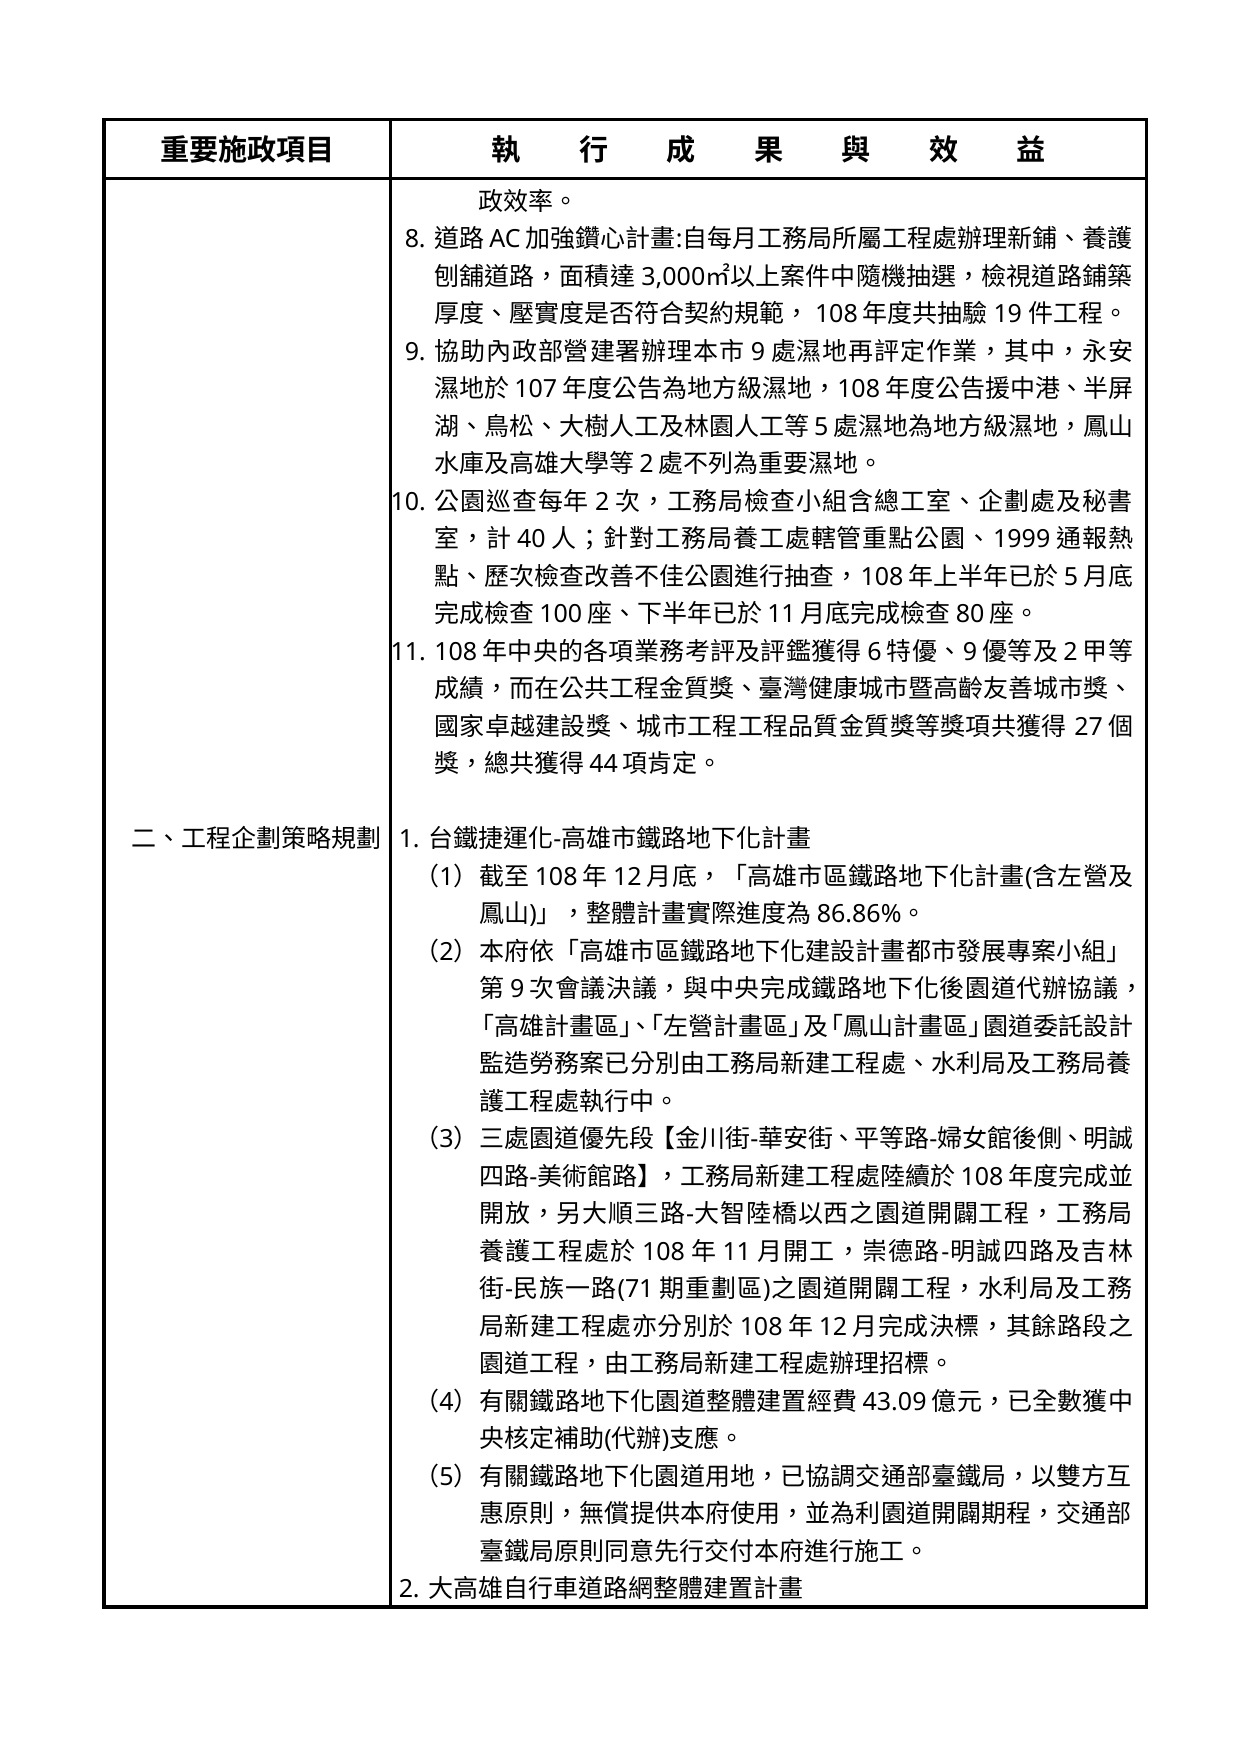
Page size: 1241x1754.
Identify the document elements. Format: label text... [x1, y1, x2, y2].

table_cell 督導及監辦公共工程，提高工程品質，依採購法第12條及13 條規定，落實工程採購監辦作業，並依採購法第70條制定工程三級品保制度，由工程督導小組定期抽查督導工程計57件，以提升工程品質。 建立防災及救災機制，編印「高雄市政府工務局緊急應變手冊」，包括救災SOP及相關應變機制，作為災害發生期間行動準則，並定期更新、修正。 執行本府一級機關辦理工程、勞務、財物採購報上級機關（本府）核准之幕僚業務，由工務局為窗口，依採購法規定，辦理本府一級機關欲報上級機關核准事項（除監辦外），並以教育訓練及採購案件實地稽核方式，提升各機關、學校採購效率，防止採購弊端。 執行高雄市政府採購稽核小組日常行政及稽核監督業務，108年預定稽核363件，共稽核363件，達成率100%，自88年成立迄今總稽核量達5,009件。 發揮「高雄市政府採購申訴審議委員會」功能，108年共接獲廠商申訴案件9件、調解案件35件，總計收件數44件（其中108年10月以後計收16件，佔總收件數36%），目前已結案數21件。 前瞻建設計畫：擔任行政院前瞻基礎建設-城鄉建設-提升道路品質計畫類的市府窗口，協助本府相關單位爭取預算，至108年12月31日止，已爭取核定51案，補助金額30億729萬元。 各項公共工程材料試驗： 108年度辦理4大類46項工程材料試驗1萬3,227件，執行樣品數3萬5,944個試樣，規費收入全年計5,228萬元，試驗費支出3,665萬元，增加市庫收入約1,563萬元。 108年度委託TAF實驗室共計9家，共辦理23次稽核，以督導實驗室發揮精確及專業服務水準。 108年度辦理「工務局及所屬機關工程人員職務訓練講習」2場次、「工程材料品質控管及施工注意事項研習班」2場次，安排工程相關人員參訓，並聘請具有工程及廉政專業知識之專家學者雙向交流，提升專業技能及法律常識。 108年度「材料試驗申請暨管理系統」，啟用線上申請及多元線上繳費功能，減少人工作業流程及縮短城鄉距離，增加行政效率。 道路AC加強鑽心計畫:自每月工務局所屬工程處辦理新鋪、養護刨舖道路，面積達 3,000㎡以上案件中隨機抽選，檢視道路鋪築厚度、壓實度是否符合契約規範， 108年度共抽驗 19 件工程。 協助內政部營建署辦理本市9處濕地再評定作業，其中，永安濕地於107年度公告為地方級濕地，108年度公告援中港、半屏湖、鳥松、大樹人工及林園人工等5處濕地為地方級濕地，鳳山水庫及高雄大學等2處不列為重要濕地。 公園巡查每年2次，工務局檢查小組含總工室、企劃處及秘書室，計40人；針對工務局養工處轄管重點公園、1999通報熱點、歷次檢查改善不佳公園進行抽查，108年上半年已於5月底完成檢查100座、下半年已於11月底完成檢查80座。 108年中央的各項業務考評及評鑑獲得6特優、9優等及2甲等成績，而在公共工程金質獎、臺灣健康城市暨高齡友善城市獎、國家卓越建設獎、城市工程工程品質金質獎等獎項共獲得27個獎，總共獲得44項肯定。 台鐵捷運化-高雄市鐵路地下化計畫 截至108年12月底，「高雄市區鐵路地下化計畫(含左營及鳳山)」，整體計畫實際進度為86.86%。 本府依「高雄市區鐵路地下化建設計畫都市發展專案小組」第9次會議決議，與中央完成鐵路地下化後園道代辦協議，「高雄計畫區」、「左營計畫區」及「鳳山計畫區」園道委託設計監造勞務案已分別由工務局新建工程處、水利局及工務局養護工程處執行中。 三處園道優先段【金川街-華安街、平等路-婦女館後側、明誠四路-美術館路】，工務局新建工程處陸續於108年度完成並開放，另大順三路-大智陸橋以西之園道開闢工程，工務局養護工程處於108年11月開工，崇德路-明誠四路及吉林街-民族一路(71期重劃區)之園道開闢工程，水利局及工務局新建工程處亦分別於108年12月完成決標，其餘路段之園道工程，由工務局新建工程處辦理招標。 有關鐵路地下化園道整體建置經費43.09億元，已全數獲中央核定補助(代辦)支應。 有關鐵路地下化園道用地，已協調交通部臺鐵局，以雙方互惠原則，無償提供本府使用，並為利園道開闢期程，交通部臺鐵局原則同意先行交付本府進行施工。 大高雄自行車道路網整體建置計畫 中央前瞻基礎建設計畫「營造友善自行車道」，工務局爭取體育署經費補助6,000萬，辦理「愛河之心連接蓮池潭既有自行車道優質化整建計畫工程」，已於12月27日完工，本案將作為本市自行車道優質化工程示範案例。 為自行車友善使用性，工務局未來將辦理既有自行車道優質化，提高自行車騎乘舒適度，包含破損鋪面重新鋪設、沿線綠化遮蔭檢討、提升無障礙環境等，並改善自行車道交通安全設施。 配合市府發展觀光產業政策，優先辦理觀光型路線自行車優質化，路線選定原則以工務局12條自行車道路網優質化路線及觀光局「乘風而騎」15條鐵馬遊高雄路線，委託技術服務整合為13條觀光型自行車路線，結合觀光景點及介紹當地美食小吃。成果報告書於8月15日驗收完成，將作為工務局辦理自行車道優質化之參考依據。 打造高雄特色建築，帶動建築與綠能觀光產業，創造土地與建築品牌化，並促進社會參與、景觀美化、減碳防災及樂齡化設計因應，樹立熱帶氣候地區永續環境與建築的新典範。 高雄厝相關專案: 高雄厝研究發展補助計畫：為引動學生投入公共政策之發想，辦理高雄厝補助研究發展計畫，以回饋市府，提供市政規劃建言。107年度申請補助案共7案，已有6案執行完畢並補助32萬元，其餘1案未於期限內完成予以取消。 高雄厝推動綠建築宣導計畫：為進行高雄厝新建築與綠建築之推廣，舉辦高雄厝綠建築大獎，廣邀高雄綠建築建案報名競賽，希望藉由優良建築作品甄選活動，以表揚優良高雄厝綠建築設計作品，並喚起民眾關注生活環境品質的意識，業於108年9月6日高雄國際建材大展中公開頒獎。 高雄厝建築診斷及活化計畫：持續建置基本資料庫與高雄厝地圖，並進行病態建築醫生診斷，辦理高雄厝行銷宣導。 高雄厝宣導計畫：進行既有建築物輔導合法化，並於本府工務局建築管理處一樓成立高雄厝專案輔導窗口，由高雄厝在地設計師駐府服務民眾。 高雄市高雄厝設計及鼓勵回饋辦法自103年9月4日公布實施，並於105年1月11日、105年5月26日及107年4月26日修正訂定，截至108年12月31日止，統計數量如下: 申請案量:以高雄厝設計並領得建造執照數量已達2,248件，共76,480戶，其中797件已領得使用執照。 景觀陽台:面積達284,048平方公尺。 通用化設計浴廁:面積達54,270平方公尺。 通用化交誼室及昇降機:面積達8,706平方公尺。 綠能設施:屋前綠能設施36,529平方公尺，屋後綠能設施2,357平方公尺。 高雄厝申請案綠化面積：114,125平方公尺(相當於19座國際標準足球場綠化面積)。 綠建築綠化成果： 108年1~12月依本市綠建築自治條例規定申請案件共100件，屋頂綠化面積達2,3119.7平方公尺。另累計歷年(自101年起)依法設置屋頂綠化面積已達338,083平方公尺(相當於51座國際標準足球場綠化面積)，換算每年減少CO₂排放量為6,600公噸(相當於16座大安森林公園年吸碳量)。 108年度共舉辦5場高雄厝立體綠化系列講座，總計參與人數約400人，讓更多市民瞭解簡易設置立體綠化的概念及綠屋頂的好處。 108年度推動建築物綠屋頂補助計畫，提供新設綠屋頂補助及管理維護、修繕費等補助項目，合計共有14處公私有建築物加入設置綠屋頂的行列，增加屋頂綠化面積達806平方公尺，補助費用共計新台幣238萬4,779元。 辦理公有建築物屋頂綠化示範案，目前已完成高雄市立美術館、東區稅捐稽徵處、警察局新興分局、凱旋醫院、勞工局前鎮行政大樓、三民區行政中心、前金區前金國中、左營區新光國小、三民家商等9處公有建築物加入設置綠屋頂的行列，108年高雄市政府社會局無障礙之家、高雄市立大同醫院、高雄市左營區新光國民小學第2期目前工程已完工，累計綠化面積為8,657平方公尺；另109年預計完成高雄市苓雅區中正國民小學、高雄市左營區新光國民小學第3期及高雄市立海青高級工商職業學校，綠化面積為1,589.06平方公尺。 實際執行方案： 108年7月3日啟動108年~111年4年期「創能經濟．光電計畫」，由李副市長擔任跨局處小組召集人，市府合力推動，利用潔淨太陽光電能源發電，減少燃煤發電造成的空氣汙染，目標4年設置500百萬瓦之太陽光電設施，相當於500座世運主場館之設置容量，每年約可發電6.39億度，減碳33.79萬噸，將能帶動500億元綠能產業經濟效益，打造高雄成創能城市。 108年度補助建築物設置太陽光電發電系統實施計畫自3月8日開始至10月15日截止，補助總預算為1,500萬元，截至8月22日止，核准173件，核准金額1,012萬547元 (1,687瓩)。 工務局太陽光電智慧建築網站改版建置。 協助本市太陽光電設施安全結構查驗至少30案。 舉辦光電智慧建築標章頒證活動。 5場推動太陽光電設施說明會、演講，總計參與人數約500人。 設置績效： 根據經濟部再生能源發電設備認定及查核管理系統網站資料，設置容量統計自108年1~12月已設置169百萬瓦，年發電量2億1,713萬2,440度電，約可提供5萬9,717家戶的所需用電量。 辦理申報之A類公共集會類場所，列管場所120家，已完成申報120家，申報率達100%。辦理申報之B類商業類場所，列管場所1,361家，已完成申報1,334家，申報率達98.02%。辦理申報之C類工業、倉儲類場所，列管場所1,975家，已完成申報1,829家，申報率達92.61%。辦理申報之D類休閒文教類場所，列管場所2,878家，已完成申報2,617家，申報率達90.93%。辦理申報之E類宗教類場所，列管場所95家，已完成申報93家，申報率達97.89%。辦理申報之F類衛生福利更生類場所，列管場所773家，已完成申報722家，申報率達93.40%。辦理申報之G類辦公服務類場所，列管場所1,079家，已完成申報891家，申報率達82.58%。辦理申報之H類住宿類場所，列管場所591家，已完成申報577家，申報率達97.63%。 針對未申報場所發文催報及現場宣導，以維公共安全，依建築法規定處建築物使用人6萬元罰鍰，並再限期補行申報，逾期仍未申報者，依建築法規定續處並於營業場所入口明顯處張貼不合格告示。 辦理108年度建築物公共安全檢查及簽證申報場所之抽複查工作，已執行抽複查750家。 108年1月2日起至108年1月23日止辦理108年度「加強大型百貨公司、商場、量販店及視聽歌唱等場所公共安全查核」，共計60家場所。 108年青春專案期間，稽查本市娛樂場所等，共計稽查630處場所，動員稽查人數675人次。 建築物加強公共安全計畫 打造高雄市公共安全網，提供民眾查詢本市各區昇降設備及機械停車設備許可證期限、檢查日期、位置及大樓名稱等建管資訊透明化作業。 為提高地震發生後動員能力，108年9月20日於本府消防局國際會議廳舉辦108年度災害後危險建築物緊急評估作業組訓演練，動員全市技師及建築師180人，期能於地震時減少市民生命財產的損失。 針對本市各大型商圈、重要道路、車站及各大捷運站，做不定期巡檢，如有立即危險性之廣告招牌，立即通知限期改善或自行拆除。 配合108年度市區道路養護暨人行環境無障礙考評計畫，針對三多三路、三多四路、七賢路、成功路廣告招牌進行整頓改善。 內政部營建署「108 年度招牌廣告及樹立廣告安全巡查、處理與督導計畫」考核本府列管危險廣告物共1,284件，均已全數拆除或補強完成，考核成績優異。 公寓大廈認證標章申請案，108年已召開3次審查會議，認證通過大樓共計17棟。 輔導公寓大廈成立管理委員會，截至108年12月底本市7樓以上成立管理委員會依法報備家數計有3,484件，報備率已達百分之73.7%。 委託公寓大廈法律專業律師，設置免付費電話，自108年1月3日起，提供大樓管理委員會及住戶法律諮詢服務，另於建管處設置法律現場諮詢服務櫃檯，108年度現場計服務230人次，協助解決居家糾紛。 本市於101年4月3日成立公寓大廈爭議事件調處委員會，108年共召開5次調處會，協調爭議共23案。 配合內政部建築研究所智慧綠建築專案，爭取內政部建築研究所將「智慧綠建築智慧住宅南部展示場」設置於本府四維行政中心1樓穿堂，展示最新智慧生活科技。自啟用後維持4年，已於107年10月9日揭幕啟用，由工務局建管處志工人員輪值展示場負責導覽解說，同時接受團體預約，自108年1月至12月，累計參觀人數計82,318人。 新建公共建築物於申請使用執照前，辦理行動不便設施會勘，以確保該設施之符合需求，100年至107年12月止合計勘檢2,313件，108年1至12月共計勘檢145件。 既有建築物依照工務局108年10月18日高市工務建字第10838848401號函修正本市公共建築物無障礙設施分類分期分區執行計畫，計已對公共建築物（含超商場所、加油站）5,054家實施清查，並訂定改善期程限期要求改善，截至108年12月共計4,705家已改善完成，尚餘349家改善中，整體改善比例為93.09%。 替代方案提請「高雄市政府公共建築物行動不便者使用設施改善諮詢審查小組」審議，108年共辦理9次，共審查62件（含報告案)。 102年7月11日公告施行「高雄市建築物設置無障礙設施設備勘檢及改善審查收費標準」，108年共計收入勘檢費482萬2,000元（含新建公共建築物)。 加強建築管理回溯檔案建置，將檔案室紙質之歷史案件，累計有102,698份建築執照圖進行數化轉檔，以方便查詢及調閱，已納入109年度專案勞務委外採購辦理(約800萬)。 申請建造許可時檢附建築圖電子檔，建置圖檔資料庫並整合建入「建築管理資訊系統」及「建築書圖影像管理資訊系統」，提供民眾查詢及調閱建築圖檔資料。 結合全國地政單位電傳資訊系統e網通電子資訊服務，提供業界民眾利用網路即可迅速查閱建築物資訊圖資，並增加歲收。 透過建築管理處網站建構申請案件之資訊透明化服務，供民眾隨時查詢申請建築執照進度，減少弊端。 執行違建查報成果：108年查報一般違建(含廣告物)共計2,095件。 專案部分： 取締影響市容廢置廣告空(框)架及破損不堪廣告招牌，共計查報268件。 取締影響市容觀瞻違規竹鷹架廣告物，共計查報34件。 執行本市「影響救災困難地區」消防專案，共計查報158件。 執行違建成果：一般違建拆除計3‚958件、拆除結案2‚684件。 各項專案拆除情形： 拆除影響市容觀瞻，違規竹鷹架廣告、廢置廣告空(框)架及破損廣告招牌共計執行拆除780件。 拆除影響消防救災六米巷道違建計157件。 拆除湖內區長壽路128號影響公共衞生鴿舍違建。 拆除前鎮區崗山西街301巷20號屋頂違建。 拆除三民區北平一街18巷1號屋後違建。 拆除三民區林森一路345巷28號屋側違建。 拆除新興區民生二路46巷3號屋頂違建。 拆除小港區小港路68巷3弄11號屋頂違建。 拆除鹽埕區五福四路14巷3號屋頂、屋前違建。 拆除仁武區慈惠段4-9地號空地鋼骨違建。 拆除鼓山區翠華路411巷41號屋後、屋前違建。 拆除鼓山區河邊街88巷巷道影響通行違規矮牆。 拆除大寮區內坑路34之10號（邱厝坪段548 地號等9筆土地），違規廢五金堆置場地上物。 拆除新興區文衡二路127巷48號屋前阻礙通行障礙物。 拆除新興區中正三路187號騎樓內妨礙行人通行障礙物。 拆除鳳山區顯惠一巷至勝利路口(埤頂段1440-13、1440-22 地號) 私設通路違建。 配合鐵路管理局高雄工務段拆除鹽埕區興福段255地號遭占用地上物。 拆除大寮區八德路消防隊對面(中庄北段0918地號)鐵棚架、貨櫃屋違建。 拆除楠梓區青農路57巷36號屋前、屋後防火巷違建。 配合衛生局清除登革熱孳生源，拆除前鎮區允棟市場。 拆除警察局提報岡山區嘉新西路69之1號妨礙風化違建。 拆除大社區大新路171巷11之7號屋前違建。 拆除警察局提報前鎮區瑞安街56號旁空地妨礙風化違建。 拆除苓雅區河北路226巷2、4號占用巷道影響通行矮牆。 拆除前鎮區前鎮街262號等4戶廢棄宿舍。 拆除楠梓區楠梓路174巷1號等2戶廢棄宿舍。 拆除左營區義民巷93號旁老舊公厠(興隆段695 地號)。 拆除鳳山區曹公路15號防火巷違建。 拆除鳥松區山腳路256巷2號屋頂違建。 拆除三民區民成街底(義民段1133、1134地號)等2筆市有土地上佔用物。 處理白鹿颱風一級開設災害應變中心通報災損案件，共計25件。 彙整各管線機構年度計畫施工路段，以利辦理聯合施工，減少道路挖掘。 108年已核發9,206件道路挖掘許可，各管線機構可於「高雄市公共管線管理平台」中查詢申挖案件辦理情形、核准申挖案件查詢，藉由電腦系統方便申請人查詢，並提供市民共同監督。 已完成本市38個行政區之都市計畫區，及鳥松、仁武、岡山、永安、路竹、彌陀、湖內、茄萣、阿蓮、燕巢、田寮、旗山、美濃、大樹部分非都市計畫區公共管線調查並持續辦理高雄市公共設施管線更新機制。 加強督導管線挖埋工程品質，108年申請挖埋12,615件，核發9,206件，有效管控挖掘施工，並督導管線單位確實依規定進行道路挖埋及AC封層，其中道路挖掘違反規定件數18件，罰款共67萬元。 加強巡查管線挖埋工程，由委外巡查廠商及自有人員督導加強巡視並藉通報管道(市長信箱、通報專線電話等)共同監督管線單位施工情形，以符合現場許可內容。 建立維護更新地下管線資訊系統，提供各管線單位設計前、施工前之地下管線資訊，更新地下管線資料，減少公安事件發生。 落實管線挖埋暨道路工程品質，執行管線抽驗，對各管線單位已完成之管線工程辦理瀝青鋪面厚度、回填配料、夯實度及平坦度等各項工程品質抽驗，以確保道路品質，108年度總計配合抽驗423件工程。 啟動十二項道路管線挖掘管理創新措施，包括：新建物民生管線聯合挖掘於施工前完成整合、計畫型挖掘案件先行申報預為整合、成立道路挖掘基金專款專用，整合挖掘統一刨鋪、危安管線試挖、即時監控機制、孔蓋新工法及管挖工程採用含焚化再生粒料CLSM回填、AC臨鋪後在該臨鋪路面範圍內噴漆告示完永鋪期程、禁挖時間半年延長為一年、抽驗訂定裁罰級距，施工不良管線單位停發路證、施工後品質自主檢核及竣工還養機制逐案接管、落實圖資抽查及抽測、3D管線圖資建置+AR。 108年度將全區二維圖資轉為三維圖資，另配合三維圖資建置後，可透過三維管線比對資料，增加衝突分析模組，提供路權單位與管線單位查詢與檢視衝突區位與進行管線協調。試辦理50處攝影測量，將攝影測量成果與三維圖資平台做結合，並提出攝影測量作業流程之優缺點及改善方案。結合目前AR技術整合轄區已完成建置之三維公共設施管線資料庫，協助現場施工人員可以利用智慧型手機即時查閱所在環境之管線分佈。 完成民族路共同管道保全、巡查、維修保養、基本設備汰換更新、 24小時輪值監控等作業，及共同管道之清潔維護。 至108年底佈纜總長度已達3,505.448公里，租金收入約5,890萬元，各家纜線業者正積極申請進駐中。 108年完成孔蓋下地總數9,958座，孔蓋齊平總數4,276座。 孔蓋自主巡查比例及4小時完修比例，108年平均值分別為88.5%、95.46%。 辦理大高雄公共管線圖資更新及整合，避免發生管線工安事件並依 內政部公共管線標準制度規範，建立管線圖資更新機制。 原高雄縣及高雄市區域之公共管線圖資轉換與整合。 公共管線圖更新模式規劃。 重劃區管線清查建檔。 管線單位竣工圖繪製軟體改版。 公共管線竣工圖更新。 教育訓練及輔導上線。 高雄計畫區由明誠四路至大順三路，全長約6.9公里，包含5處通勤車站（美術館站、鼓山站、三塊厝站、民族站、科工館站）園道及71期重劃區園道、公園、廣場。總工程費約23.58億元，分為站區園道範圍1標、優先示範段2標、立體設施拆除3標、園道工程4標及71期重劃區1標。其中高雄市區鐵路地下化站區園道(配合通車履勘)工程-美術館站等五站於107年2月22日開工，已於108年2月14日完工。 設計標的分為「優先示範段」、「立體設施拆除(或填平)」、「園 道」： 「優先示範段」：優先施作路段(金川街-華安街、平等路-婦女館後側)已於108年8月29日完工；明誠四路-美術館路段已於108年12月27日開放通行。 「立體設施拆除(或填平)」：第一階段工程-「青海陸橋+四涵洞」，於107年11月23日開工，已於108年12月開放通行；另「自立路橋及大順路橋」於107年10月26日開工，已於108年11月開放通行。中華地下道於108年10月16日開工，109年2月1日中華地下道主線封閉填平及拆除作業，預定109年3月上旬主線道開放，後施作道路附屬設施，預定109年7月完工。 園道工程四標：已於12月20日上網公告，109年1月14日開資格標。 園道工程-71期重劃區：已於108年12月24日決標，預定 109年3月開工，工期365日曆天。 自楠梓新路沿既有防汛道路，穿越鐵路下方後爬升銜接至第82期重劃區道路，長約260公尺，寬約5公尺,總經費1億5,063萬元，106年9月1日開工，已於108年12月27日開放通行。 自東林西路往北至信義路止，都市計畫寬15公尺，長約420公尺，拓寬並新建箱涵。總經費3億3,158萬元，106年4月10日開工，已於108年5月31日完工。 清水岩寺旁道路可銜接15公尺及20公尺寬都市計畫道路(清水 路)，長約180公尺，總經費1億0,492萬元，107年9月12日辦理都市計畫個案變更前路線座談會。都市計畫變更勞務採購107年11月9日開標，107年11月19日評選後保留，因地方建議辦理都市計畫變更，初估總經費提高至1億0,500萬元，中油已同意補助，並於109年1月7日辦理議價決標。 工程長992公尺、寬30公尺，總經費1億5,671.4萬元，於105年8月31日第43次環評審查會審查通過。本案已完成工程設計及通過環評審議。目前環團提起上訴(108年4月25日收到上訴狀及理由書)，本府環保局已委託律師答辯。 勝利路北段：20公尺寬都市計畫道路，長約35公尺；建國路一段259號：15尺寬都市計畫道路，長約27公尺；勝利路南段計畫：20公尺寬都市計畫道路，長約50公尺，總經費8,064萬4,000元，由本府地政局設計及施工，工務局已完成用地取得，預定109年5月完工。 自南汕巷往北72公尺起至115公尺止，為6公尺寬都市計畫道路，長約43公尺，總經費468萬元，已於108年4月1日完工。 北起二聖路南至瑞祥街，屬8公尺計畫道路，總長約42公尺，總經費2,691萬元，已於108年8月12日完工。 本聯外道路北側銜接台3線及中正路，南側銜接園區，長約450公尺(含橋梁150公尺)、寬10公尺，總經費2億1,465萬元，工程於108年10月18日開工，預定110年4月完工。 14-2號道路自北汕二路口已開闢路段（東汕、西汕、北汕、中汕里里民活動中心旁）往南約362公尺，為本市都市計畫15公尺寬道路。總經費9,849萬元，108年1月3日細部設計報告書核定，工程於108年3月15日開工，109年1月底前開放通行。 開闢公兒10-1並配合開闢公園周遭都市計畫道路及人行步道－A段:自王公路216巷27弄向東延伸80公尺，係屬10公尺寬都市計畫道路，現況道路約5公尺寬；B段:公園西南側8公尺寬都市計畫道路，長65公尺，現況道路未依都市計畫開闢；C段:公園東南側人行步道延伸銜接王公路，長約140公尺、4公尺計畫寬度人行步道，現況道路未依都市計畫開闢。總經費7,401萬6,000元，已於108年12月開放通車。 林園區溪州三路與五福路瓶頸段：路口往北拓寬長約25公尺、計畫寬15公尺；和平路瓶頸段：自信義路往北約30公尺止，都市計畫寬10公尺，現寬約4公尺；林園北路495巷：位處林園高中北側，自林園北路往西北約100公尺止，都市計畫寬12公尺，部分路段未全寬通行，現寬約7公尺。總經費8,551萬元，已於108年12月開放通車。 位於六龜區高133線，坍方路段全長約450公尺、寬約8公尺，總經費3億8,000萬元。本案採原址重建方式施工，囿於該處上邊坡地質尚未穩定，因應當地民眾交通需求，於溪底便道作為短期方案施作通行，溪底便道工程於108年11月22日開工，預定109年5月完工。 自大竹路往北至既有長春路止，10公尺寬都市計畫道路，長約170公尺，總經費4,777萬元，已於108年12月23日開工，預定109年9月完工。 8公尺寬都市計畫道路，長約200公尺，總經費7,060萬元，刻正 辦理細部計及用地徵購作業，109年2月25日決標。 道路拓寬長56公尺寬10公尺,總經費702萬3,000元，已籌措計監造費19萬7,000元，用地費270萬元。已完成用地取得。提報爭取生活圈計畫補助(市區道路)，營建署於108年10月3日函文同意補助，109年2月3日決標。 自前鎮區凱得街往西銜接憲德街（98年開闢完成路段）止，現況未通行，長約42公尺，寬8公尺，總經費4,607萬元，109年1月21日決標。 自安樂一街往西打通至水管路325巷現有道路，8公尺寬計畫道路，長約65公尺，總經費1,112萬元，109年1月20日決標。 西門大橋南側現寬約4.5~10公尺寬、長約240公尺道路，自西門大橋南側起有55公尺已近10公尺全寬，自南側55公尺處往南拓寬道路總長約185公尺，其中含都市計畫寬10公尺，長約102公尺。另，非都市計畫區路段位屬農地重劃區，長度約85公尺，現有路寬約4.5~6公尺不等，拓寬為10公尺道路，總經費1,745萬元，109年2月10日舉辦開工典禮。 自仁武義大二路3k+700往北至186甲線道路，為永久性擋土牆改善，改善路段3k+700~3k+980長約280公尺，道路寬約25 公尺，總經費1億1,848萬元，提報優先納入109年預算，委託規劃設計及監造勞務案已於109年1月7日開標，109年1月17日開評選會。 非屬都市計畫道路，本案因東段(長約180公尺)縱坡過大較具危險性故已先行施作改善，西段(長約180公尺寬7公尺)，總經費1,135萬6,000元，工程預定109年3月3日開標。 位於三民區港西里，現況寬度約6公尺，開闢長約12公尺、寬12公尺都市計畫道路，總經費2,196.1萬元，109年2月11日決標。 本案現況路寬5公尺，地方建議向北單向拓寬寬2公尺、長100公尺，總經費250萬元，並於108年提報交通局爭取由危險路口改善經費補助，工程預定109年3月10日開標。 延續一期未拓寬路段，長約117公尺，將原4~5米道路拓寬至8~13米，已完成設計，108年9月25日申請前瞻計畫獲交通部公路總局同意補助，已於108年12月提報墊付程序及上網公告，109年2月18日決標。 工程位梓官區自進學路往北開闢至信安街止，屬8公尺寬都市計畫道路，長度約265公尺，現況道路未開闢，總經費1億2,180萬元。109年度先行編列土地費1,500萬元，辦理用地徵購作業。 自高47起至186甲線止，長約570公尺，寬10公尺，總經費3,614萬元。環差勞務案已結案，道路工程基設報告已於108年12月26日核定，預計109年3月細設完成。 增設匝道高架832公尺，銜接匝道變更路段170公尺，總經費6億4,200萬元。於107年3月5日開工，預定109年10月完工。 本市都市計畫15公尺寬道路，長約78公尺，東西兩側銜接道路已近15公尺全寬，總經費1億2,260萬元，已於108年12月18日完工。 橋長80公尺、橋寬6公尺，總經費6,406萬元。工程由原民會完成設計及招標文件，委由工務局新建工程處代辦發包施工，工程於107年9月14日開工，預定110年2月完工。 橋長127公尺、橋寬6公尺，總經費9,523萬元。工程於108年11月22日開工，預定112年2月完工。 由中山四路東側跨越前鎮運河，銜接第75期市地重劃區凱福街， 長約54公尺，規劃2車道(6公尺寬)及1實體人行道(2公尺寬)， 即雙向所需人車通行使用之寬度為16公尺寬，總經費1億0,487 萬元，工程規劃設計中。 都市計畫寬15公尺，長約40公尺(含引道)，總經費2,306萬元。 工程於108年11月14日開工，預定109年5月完工。 自本工環東路往東至河華路前止(含前洲橋)，現寬11-15公尺，都市計畫寬24公尺，長約1,100公尺，總經費7億2,264萬3,000元。工程已於108年3月21日完工。 自岡山區菜寮路(高29)與水庫路路口至大莊路(高28)止，位屬都 市計畫區外，現況道路約7公尺寬，拓寬為12公尺，長度約2,136公尺，總經費2億1,313萬元，A標於107年10月24日開工，B標於107年10月23日開工，兩標皆於108年12月開放通行。 自和發產業園區大發基地範圍外往北至高68線（琉球路）串連和春基地，長約1,560公尺，寬30公尺，總經費7億3,400萬元，營建署辦理設計及施工，工務局新建工程處辦理用地取得，工程已於108年5月13日完工。 自台17線進入高雄市北界後，沿援中港軍區跨越後勁溪、左營眷區道路向南銜接中正路至左營南門圓環，紓解原台17線翠華路交通壅塞問題。道路長約7公里，寬40~50公尺，跨越長約130公尺之後勁溪橋。以德民路為界分南北二段，北段工程所需總經費約11億0,943萬元，於105年9月獲內政部營建署生活圈計畫補助經費並由市府代辦工程執行， 第ㄧ標於106年10月23日開工，預定109年5月完成；第二標工程由水利局辦理工程發包，已於108年12月20日訂約，預定109年5月開工。 為都市計畫15公尺寬道路，自後厝路往西至港嘴二路止，長約542公尺，總經費1億3,480萬，由營建署南工處辦理規劃設計，工務局新建工程處辦理施工及用地取得，工程已於108年7月9日完工。 長度約102公尺既有道路拓寬至8公尺計畫道路(橋燕路口往北27公尺及往南75公尺)，總經費6,700萬元，工程109年3月2日申報開工。 自翠華路往北至新庄仔路止，屬25公尺寬都市計畫道路，長約380公尺，總經費9,298萬元。全長(翠華路~新庄仔路)開闢配合地上物拆除，目前開闢長度先以翠華路~城峰路段辦理設計施工，城峰路以北納入後續擴充辦理，預定109年3月底上網公告。 自省道台25鳳林二路往西至大崎腳橋止(不含橋梁)，長約98公尺，為都市計畫20公尺寬道路，總經費6,044萬元，本府工務局已完成用地取得，由內政部營建署南工處設計施工，目前辦理工程規劃設計中。 友情路為都市計畫30公尺寬道路，長約767公尺，總經費約3億3,200萬元，108年10月30日決標，109年1月31日開工，110年5月完工；大遼路為都市計畫50公尺寬道路，長約883公尺，配合友情路先行開闢30公尺，總經費2億1,452萬元，目前辦理規劃設計中。 為都市計畫60公尺寬道路，長約2,870公尺，總經費15億0,033萬元，都市設計審議經內政部108年9月27日召開會議決議修正後通過。有關跨越高速公路方案，內政部已於109年1月6日召開研商「橋頭科學園區優先開闢聯外道路(1-2及2-3計畫道路)」事宜會議，本府將另擇期再與營建署及高工局研商。 基地位於苓雅區，健康醫療園區拆除衛生局老舊建物後，興建地下2層、地上10層之高齡整合長期照護中心大樓1棟及周邊景觀等工程。工程總經費約8億元，已於108年10月18日完工。 位於高雄港11~15號碼頭，基地面積約11.48公頃，總經費65億0,644萬元(總經費含第一標、第二標及後續擴充工程)，興建3,500席以上室內表演廳、12,000席戶外表演場、小型室內展演空間、流行音樂展示區、流行音樂育成中心及海洋文化展示中心等。第1標工程（高雄港13~15號碼頭區域）已於106年6月完工；第2標工程(高雄港11~12號及光榮碼頭區域）於104年8月15日開工，預定109年8月完工；第三標工程已於108年6月18日開工，預定109年8月完工。 本工程配合市府政策調整為立體停車場與滯洪池共構工程（水利局辦理）、店鋪工程（新工處辦理），移由水利局主政並繼受原勞務合約。其中店舖工程(每戶二層樓，上下二層樓地板面積約30坪，由水利局辦理設計，工務局新建工程處辦理工程發包及施工。總經費約4,033萬元，已於108年6月21日完工。 基地位於大樹區，新建營區RC構造及鋼骨構造新建建築物數十棟、既有廠庫房與官舍整新、既有建物及房屋拆除、其他附屬設施工程等，總經費約115億2,400萬元。軍方105年4月28日完成洽辦程序，依計畫8年完成遷廠。已於106年2月3日全數完成勞務招標作業。林園營區已於108年7月29日開工，預定110年6月完工；大樹北營區已於108年12月16日開工，期程至113年；光復營區已於108年12月31日開資格標，109年1月13日召開審查會，期程至113年。 針對鳳山體育館、鳳山游泳池與鳳西羽球館3場館外觀作美化拉皮及內部設施整修並調整空間釋放，作為商業性販售使用。總經費1億9,941萬元，已於108年6月17日完工。 新建游泳池體適能中心(地上三層RC、2,304平方公尺)、服務中心(地上1層木造、364平方公尺)及4座鳳西網球場紅土翻新整修，總經費約9,516萬元，108年8月9日完工。 興建1棟地上3層納骨塔、覆鼎金公墓內回教徒遺骨安置區及停車場、周邊景觀及其它大佛、金爐等工程。總經費1億1,475萬元，工程已於107年11月23日取得新塔部份使用執照，12月21日舉行落成典禮，殯葬處櫃位裝修及搬遷完成，後續舊塔拆除工程及景觀工程已於108年7月26日完工。 拆除原地既有建物，以及新建地下1層、地上5層之住宿式身心障礙機構建物1棟，預計安置120人，總經費約3億6,736萬元，107年8月23日開工，預定109年7月完工。 興建地上2層RC構造溫泉遊客中心1棟，地上1層RC構造湯屋設備室1棟，以及戶外泡脚池等空間，總經費約7,645萬元，107年10月21日開工，預定109 年5月完工。 整修地上5層地下1層之RC構造建物乙棟，新建警衛室(含會客室)、大門與圍牆；景觀工程(含停車場)。總經費4,476萬，108年8月30日開工，預定109年6月完工。 興建ㄧ棟地下2層、地上8層辦公廳舍大樓，位於鼓山一路與五福四路口(原鼓山分局) 總經費4億8,346萬8,000元，108年9月30日開工，預定110年12月完工。 興建ㄧ棟地下2層、地上8層辦公廳舍大樓，位於文龍東路與文山路口(鳳山熱帶園藝所西側) ，總經費4億0,856萬5,000元，108年10月18日開工，預定111年3月完工。 興建3樓層之綜合大樓，1-2樓規劃為溪埔派出所，3樓規劃為高雄市立圖書館大樹三館,總經費2,987萬元，已於108年9月9日開工，預定109年12月完工。 新建地上1層社區活動中心1棟，辦公室、廚房、無障礙廁所、男女廁所及其他必要性之空間等(如儲藏室、機房)，總經費約1,600萬元，已於108年9月16日開工，預定109年7月完工。 民生醫院結構區分為北中南3棟，北棟(地下1層、地上4層)之建築物，樓地板面積4,193.17平方公尺;中棟(地下1層、地上10層)之建築物，樓地板面積13,454.03平方公尺，南棟(地下1層、地上6層)之建築物，樓地板面積11,549.01平方公尺。本案辦理三棟建築物結構補強，總經費為1億0,985萬3,000元，由民生醫院設計，工務局新建工程處代辦工程招標及施工，108年12月5日開工。 第二期工程為拆除舊有4棟校舍後興建一棟地上3層樓之學校建築(含教學及辦公空間)，總經費9,941萬元，106年9月7日開工，已於108年6月14日完工。 拆除原第七棟校舍、飲水間、木工房、宿舍、廁所及資源回收廠，規劃地上四層樓之完整建築，包含普通教室、廁所、樓梯、1座電梯，總經費1億484萬元，已於108年11月18日開工，預定110年9月完工。 興建地上4層、RC教學大樓1棟，包括普通教室20間及無障礙電梯1座，以及興建籃球場3座及拆除校園舊建築崇仁樓，總經費8,789萬元，（含水保工程），已於108年6月17日完工。 拆除原有校舍忠孝樓及信義樓，新建地上4層、地下1層RC教學行政大樓1棟，以及禮堂兼活動中心、司令台等相關附屬設施，總經費1億6,729萬元，106年9月27日開工，預定109年4月完工。 拆除原有之北棟校舍及司令台，新建地上4層以下教學行政大樓、司令台、禮堂兼活動中心及運動場(合成橡膠運動場)，總經費9,700萬元，已於108年9月30日完工。 採先建後拆方式辦理。新建地上2層，教室16間之行政及教學大樓1棟。俟新校舍完工取得使用執照後，進行教室搬遷拆，最後拆除舊大樓，並新建校門，完成校舍重建工程，總經費4,892萬元，已於108年10月24日完工。 預計興建地下2層停車場及地上1層建築物，規劃地下兩層停車 空間共設置小客車停車位128 席(不含法定停車位)。 地面層設置 法定停車位、機車10 席及自行車20席，總經費2億2,008萬元，已於109年1月3日開標，1月9日開審查會，期程至111年6月。 本市都市計畫公園、綠地、兒童遊樂場目前計開闢710處，面積達2,515公頃，108年完成重要公園綠地開闢及改善如下： 完成新闢公園計有：三民區覆鼎金雙湖森林公園第二期植栽及景觀工程、小港區第89期重劃區（少康營區）公園開闢工程、岡山區第87期市地重劃區公園開闢工程。 三民區覆鼎金雙湖森林公園開闢工程 原為覆鼎金公墓，於104年1月13日公告發布實施，變更26.41公頃為公園用地。本工程規劃以自然地貌修養為主，設施與鋪面減量，保留大面積綠地，恢復應有的生態環境，基地內儘量採用透水性鋪面為主，達到保水功能。另設置必要休憩設施，如休憩步道、廣場、休憩涼亭等設施，以增加民眾前往休憩意願，促進當地活動發展。 本公園配合本府民政局殯葬處遷葬計畫以分年分期進行規劃、施工，開闢總經費約5億231萬元，並爭取內政部營建署前瞻基礎建設計畫，補助工程經費2億640萬元。 第一期工程已於106年12月8日完工，第二期工程分排水、植栽及景觀3標案辦理。第一標排水工程，已於107年11月16日完工；第二標植栽工程，已於108年2月1日完工，第三標景觀土木工程，已於108年12月3日完工。 小港區第89期重劃區（少康營區）公園開闢工程 本公園位於小港區高松路與營口路交叉口（原少康營區），面積 約10公頃。本基地狹長又呈L型，故規劃設計內容動線與空間的安排其合理性很重要，透過動線創造出一個個的「場域」並加以串連，有田埂步道提供市民散步，有淺水區提供親子戲水。有水面上搭建的舞台，搭配落羽松，使人可凝視水面，休憩靜心。不同屬性、功能空間，讓狹長的綠帶營造出多元的面貌，並以兩個對角作為主要的公園活動連接主軸。而公園活動場域則分佈在主軸的起點、交會點與終點。加上夜間照明設計，營造整個公園的亮點，期許未來成為小港的指標性公園。本工程開闢經費約1億8,889萬元，於106年10月11日開工，於108年1月30日正式啟用，提供市民更優質的活動休憩空間。 岡山區第87期市地重劃區公園開闢工程 本基地位於岡山區仁壽南路及介壽路間，包含公5、公14、公15、公16、公17等5處公園用地，面積將近2.8公頃，工程經費約6,280萬元。岡山區87期市地重劃區內五座公園採減量設計，遍植多樣原生與開花樹種，步道穿越其中，沿途設置廣場、景觀涼亭及休憩座椅設施，提供悠閒舒適的空間，並於公14設置沙坑遊戲區、公五設置兒童遊戲場等，以打造全齡生活地景公園。北側的公5位於省道台一線旁，以本地揚名世界的螺絲產業為構想，施設一處入口地標，塑造門戶意象。本工程已於108年12月完工。 108年度完成現有公園設施改善計有：衛武營三連棟周邊景觀改善工程、楠梓區07兒04（隆昌兒童遊戲場）景觀改善工程、三民區愛河之心設施改善工程、小港區環保公園及港南兒童遊戲場景觀改善工程、小港區山明兒童遊樂場改善工程、前鎮區兒4（汕頭公園）景觀改善工程、群星手印星光大道施作工程。 109年度續辦公園綠地開闢及改善工程計有：前鎮區第80及83期重劃區公園及綠地用地開闢工程、凹仔底、中都濕地、熱帶植物園等公園解說中心設施及景觀改善工程、左營區重愛公園、鳳山區南和公園及三民區三民公園等3間公廁設施修繕工程。 109年度先期規劃工程：苓雅區第60期市地重劃區公一公園用地開闢工程、前鎮區第65期及第88期市地重劃區內公九公園用地開闢工程、前鎮區第70期重劃區內公園、綠地及兒童遊樂場用地開闢工程、左營區福山公園設置共融式特色遊戲場及周邊設施改善、鳳山區五甲國宅國光里公六公園景觀改善工程、小港區桂林公園觀機平台改善工程、楠梓區碉堡公園設施修繕工程 、林園區海洋濕地公園（公12）增設休憩亭架工程、岡山河堤公園特色遊戲場增設工程等。 公園土木設施維護改善及緊急搶修工程共11案，改善公園內各項設施，維護市民休憩安全。 公園等清潔維護及緊急搶修工作共24案。 公園遊具及設施增設等改善工程共3案，改善及維護公園內遊具等設施。 大型公園清潔維護共10案，皆持續維護中。 公園委託清潔維護共計746處，其中委託廠商辦理計537處、小型鄰里公園委託里辦公處辦理共計182處、另民間認養共計27處，將持續鼓勵企業參與公園認養工作。 苗圃(含樹木銀行)計11處，培育花卉、灌木等苗木計約18萬 株，供市民憑身分證提領，並配合機關、學校、社區綠化環境及本府活動提供花木，另樹木銀行則提供工程牴觸樹木暫置及公園開闢、改造公園綠地所需及景觀樹、行道樹之用。 完成植栽修剪維護及緊急搶修工程共17案。 完成18件樹木修剪工程，樹木修剪超過3萬株。 完成道路景觀綠美化工程共3案。 公園綠地—旗山區鼓山公園、中央公園、衛武營都會公園、愛河沿岸(五福-建國)綠地及新光公園、同盟一二路綠地、微笑公園與檨仔林埤、原生植物園、都市森林浴場與右昌森林公園、凹仔底森林公園、金澄雙湖森林公園……等重要公園綠地、景（節）點，共計栽植喬木約8,000棵以上、灌木約3萬6,000株以上，均已綠美化施作完成，且為改善綠美化維護管理效率及節水方式，以漸進方式改種四季開花不斷的多年生灌木取代草花，以維市容景觀色彩並降低維護成本。 主要景觀道路綠美化 持續辦理中華路、九如一路、九如四路、翠華路、大中路、高楠公路、民族路、博愛路、同盟路、明誠路、中正路、國泰路、南京路、大順路、澄清路、四維路、民權路、青年路、光華路、和平路、民生路、五福路、中山三路、時代大道、凱旋四路、新光路輕軌沿線綠帶、特專一二等本市主要景觀道路植栽綠美化撫育工作，施作長度約100公里以上，面積超過80公頃。 執行中華三四五路、時代大道、新光路、河北及河南路(自立至河東)、中正路(和平以東)、國泰路、南京路、澄清路、府前路、民族二路、民生路、河南及河北路(民族至自立)、民族一路(大中以南)、九如一路、大順路、翠華路、九如四路、明誠路、高楠民族一路(大中以北)、大中路、中華一二路、博愛路、同盟路、中正路(和平以西)、五福路、和平路、四維路、光華路……等本市重要道路綠美化及災後搶修工作，計65條道路，長度約100公里以上。 執行本市重要景觀綠地綠美化工作，如：凹子底特專一、二、中山三路、凱旋四路、輕軌C1至C8周邊綠帶、民權路、青年路、四維行政中心、公32及重要景觀槽化島等綠美化工作。 完成彌陀區四村段喬木移栽植381株、三民區鼎金段喬木移栽植166株、仁武區文武段喬木移栽植243株。 完成本年度環境綠美化申請案核定有17件65處約7.5公頃，核撥金額3,053,908元，於年底預算執行率計達100%以上。 推動一年十萬、十年百萬棵植樹計畫，並綜整彙集各本府各局處辦理植樹情形、數量及減碳量， 101年至108年12月，已累積79萬7,986株喬木，減碳量5萬8,476.41噸/年。 完成道路委外巡查及改善工程共9案。 108年1至12月AC刨鋪面積約322.4萬平方公尺，人行道改善面積約27,000平方公尺。 橋梁養護及災害搶修 (1)橋梁改善工程：108年度維修補強橋梁152座，已於108年12月完成。 (2)橋梁檢測工程：委託專業廠商辦理本市38區橋梁目視檢測工作計860座及颱風豪雨、地震檢測計452座，已於108年12月完成。 道路、人行道改善工程 (1)108年度全市道路土木及附屬設施改善及緊急搶修工程持續 進行中。 (2)108年度全市各區人行道及分隔島改善工程，已完工。 (3)臨海工業區市管道路改善計畫(中山沿海路)，已於108年3月開工，預計109年6月完工。 (4)小港區南星路（岐山二路至鳳北路，北向）第三期改善工程，已於108年7月完工。 (5)鳳山區維新路(光遠路-中山路)道路改善工程，已於108年10月19日完工。 (6)鹽埕區七賢三路(五福四路-必信路)人行環境改善工程已於108年9月完工。 (7)鳳南路供給管線及人行環境改善工程，已於108年9月完工。 (8)鳳山區國泰路(三多路至五甲路)人行環境改善工程，已於108年11月完工。 (9)前鎮區中華五路(新光路-正勤路)人行環境及景觀改善工 程，已於108年12月完工。 (10)愛河連接蓮池潭既有自行車道整建計畫(蓮池潭到市區車道、微笑公園到愛河之心)已於108年12月完工。 (11)苓雅區海邊路(苓安路-五福路)人行環境改善工程，已於108年12月完工。 (12)岡山區河華路、巨輪路人行環境改善工程已於108年12月完工。 (13)左營區華夏路(崇德路至重和路)人行環境改善工程，已開工預計109年4月完工。 (14)九如路供給管線及人行環境改善工程，已於108年10月開工，預計110年12月完工。 (15)小港區山明路(宏平路至學府路)人行環境改善工程，已於109年2月27日開工，預計9月完工。 高雄市區鐵路地下化園道開闢工程—鳳山計畫區：範圍自大順三路至大智陸橋以西，總長約4.42公里，已於108年11月25日開工。 高雄市區鐵路地下化園區開闢工程—澄清路排水改善工程：辦理本市鳳山區澄清路排水箱涵施作工程，已於108年11月29日開工，預計109年6月底完工。 市區社區通學道工程 為提供學童優質安全的通學環境，108年度施作苓雅區凱旋國小、高雄特殊教育學校、新興區七賢國小、小港區漢民國小、鹽埕區光榮國小、前金區前金國中等6所學校通學道改善工程，均已於108年12月底前完工。 1.路燈裝護 (1)路燈維護工程計18件，已全部完工。 (2)全市路燈檢修超過4萬件，並排定63條主要道路之共桿路燈巡查，計4,337盞，就其照明狀況每日即時回報，針對故障做立即處理。 (3)108年度全市共桿路燈維護工程已於108年12月24日完成，目前保持正常放亮。 2.路燈增設及改善 (1)路燈零星增設及改善工程共3案：設置路燈609盞、管線挖埋1,050m等。 (2)各行政區配合台電公司高雄區營業處地下化及路(園)燈改善工程共2案：更換燈架0盞、更換燈桿83隻、更換燈具0盞、管線挖埋1,200m等。 (3)本市行政區道路、公園及橋梁等夜間照明改善工程共3案：設置路燈40盞、更換景觀燈桿43隻、更換燈具1,342盞，管線挖埋3,003m等。 (4)108年度路燈增設及改善共計8件工程案：設置路燈609盞、更換燈桿83隻、更換燈具1,342盞、管線挖埋5,253m等。 3.路燈PFI 本市轄內約24萬餘盞路燈，其中約11萬盞已於能源局補助經費 下更換為節能燈具，尚餘12萬盞為傳統路燈。現為落實節能減 碳政策全面換裝節能燈具，爰參採英國及日本實行之PFI（民間 融資提案）制度，由廠商籌措資金全面汰換，並負責本市全數路 燈維護事宜，本府則依廠商服務績效給付費用。本案已完成發包 作業，已於109年1月開工。 108年本府工務局榮獲國內獎項如下： 第19屆公共工程金質獎 高雄市濱海聯外道路開闢 (北段道路0K~2K+100)第1期工程（佳作） 第13屆公共工程金安獎 高雄市濱海聯外道路開闢 (北段道路0K~2K+100)第1期工程 108年公務人員傑出貢獻獎得獎團體 高雄市政府工務局新建工程處－「建構亞洲新灣區、營造水岸新空間」 衛福部健康城市獎－營造一個蝶飛鳳舞、蚓菜共生的健康五感城市 衛福部高齡友善獎－無障礙友善環境大家一起來 第8屆高雄厝綠建築大獎－林園行政中心（公共建築組-優選） 工程優良獎－海洋文化及流行音樂中心(第2期) 國家卓越建設獎 (1)鼓山國小校舍新建工程(最佳施工品質類-公共建設類-金質獎) (2)杉林區第四公墓暨納骨塔新設工程(最佳規劃設計類-公共建設類-金質獎) (3)三民區覆鼎金雙湖森林公園(最佳環境文化類-公共工程與都市空間類-優質獎) (4)衛武營都會公園內共融遊戲場改善工程(最佳規劃設計類-休閒建築類-優質獎) (5)高雄市仁武區大灣綜合活動中心新建工程(最佳規劃設計類-公共建設類-優質獎) (6)高雄市濱海聯外道路開闢 (北段道路0K~2K+100)第1期工程(最佳規劃設計類-公共建設類-優質獎) (7)國道10號燕巢交流道延伸高46線銜接186甲道路第1期工程(最佳施工品質類-公共建設類-優質獎) 金石獎 (1)高雄市政府警察局鳳山分局重建工程 (2)高雄市政府警察局鼓山分局辦公大樓重建工程 (3)無障礙之家北區分院興建工程 城市工程金質獎 (1)小港區南星路（歧山二路至鳳北路，北向）第3期改善工程 (2)無障礙之家北區分院興建工程建築部分 (3)高雄市區鐵路地下化園道工程-優先施作路段 (4)杉林區第四公墓暨納骨塔新建工程 (5)高雄市濱海聯外道路開闢工程(北段道路0k~2k+100)(第1期) (6)楠梓區慈雲寺旁銜接82期重劃區道路開闢工程 (7)臨海工業區市管道路改善計畫（中山沿海路）第1期 (8)衛武營共融兒童遊戲場 (9)高雄市小港區第89期重劃區少康營區公園開闢工程-建築工程 (10)高雄市小港區第89期重劃區少康營區公園開闢工程-公園景觀 內政部「公共建築物無障礙生活環境業務督導考核」－特優 內政部「建造執照與雜項執照核發相關業務考核」－特優 內政部「公寓大廈管理組織報備及相關業務考核」－特優 內政部「直轄市、縣（市）及特設主管建築機關辦理建築物公共安全檢查相業務考核」－特優 內政部營建署國家重要濕地保育行動計畫評鑑 (1)洲仔濕地特優 (2)永安濕地特優 (3)援中港濕地優等 (4)茄萣濕地優等 內政部「公共設施管線資料庫管理供應系統」直轄市優等 交通部縣市政府橋梁維護管理評鑑－優等 內政部「建築物昇降設備管理業務督導考核」－優等 內政部「市區道路養護管理暨人行環境無障礙考評」 (1)總成績－直轄市型優等 (2)政策作為－直轄市型第1名 (3)道路養護－直轄市型第2名 內政部「都市公園綠地無障礙環境」考評－優等 內政部「營建工程剩餘土石方處理與規劃設置土資場及流向管制考核」－甲等 內政部「建築物施工管理業務考核」－甲等 [392, 180, 1145, 1605]
table_header 執 行 成 果 與 效 益 [392, 121, 1145, 177]
table_cell 壹、工程企劃業務管理 及策略規劃 工程業務督導管理 工程企劃策略規劃 貳、建築管理 高雄厝計畫 光電智慧建築物推動計畫 建築物公共安全檢查申報 耐震及震災相關業務 招牌廣告及樹立廣告管理 公寓大廈管理 智慧綠建築 公共建築物無障礙設施管理 資訊管理 参、違章建築處理業務 查報業務 拆除業務 肆、道路管道管理 挖路許可證審核與電腦化登錄管理 道路挖埋管線施工查驗管理 民族路共同管道管理 弱電、寬頻共同管道管理 孔蓋齊平及下地 公共管線圖資更新及整合 伍、新建工程 道路工程 (一)高雄鐵路地下化(高雄計畫) (二)楠梓區慈雲寺旁銜接至82期重劃區道路開闢工程 (三)林園區仁愛路拓寬工程 (四)林園清水岩路(清水岩寺旁) 改善開闢工程 (五)茄萣區1-4號道路（莒光路南段）開闢工程（開發計畫環境影響評估工作） (六)第93期市地重劃區外3處聯外道路開闢工程 (七)旗津區南汕巷打通工程 (八)前鎮區瑞祥街通往二聖路末端道路拓寬工程 (九)內門觀光休閒園區主要聯外道路開闢工程 (十)林園區14-2道路開闢工程 (十一)林園區公兒10-1周邊道路開闢工程 (十二)林園區溪州三路與五福路瓶頸段、和平路瓶頸、林園北路495巷拓寬工程 (十三)高133線3K+800-4K+250道路工程 (十四)鳥松區長春路開闢工程 (十五)路竹區聖帝廟南側道路開闢工程 (十六)大寮區自由路拓寬工程 (十七)前鎮區凱得街西側8米道路開闢工程 (十八)仁武區安樂一街打通至水管路325巷工程 (十九)美濃區高99線西門大橋南側道路拓寬工程 (二十)仁武區義大二路3k+700道路改善工程(高52線3K+800~3K+920緊急搶修工程) (二十一)內門區中埔里衙門口西段道路工程 (二十二)三民區建國三路46巷計畫道路拓寬工程 (二十三)內門區高136線K+000~5K+100道路拓寬工程 (二十四)旗山高147二期工程 (二十五)梓官區進學路北側8米計畫道路開闢工程 (二十六)國道十號燕巢交流道延伸高46線銜接186甲道路工程(第一期)(延伸臨時便道) 橋梁工程 (一)增設國10東行北上國1匝道工程 (二)林園溪州橋改建工程 (三)桃源區龍橋改建工程 (四)桃源區建國橋改建工程 (五)中山四路東側前鎮運河銜接凱福街車行橋 (六)林園汕尾橋改建工程 高雄生活圈系統建設計畫 (一)公路總局補助 1.岡山區縣道186線（本工環東路至河華路）拓寬工程 2.岡山區高28與高29聯絡道(水庫路及大莊路拓寬工程) (二)營建署補助 1.大寮區和發產業園區聯外道路開闢工程 2.高雄市濱海聯外道路開闢工程（新台17線）北段工程 3.林園公12北側道路開闢工程 4.高雄市橋頭區糖北路路段拓寬改善工程 5.左營區勝利路道路拓寬工程 6.大寮區鳳林二路381巷拓寬工程 7.岡山區友情路及大遼路拓寬工程 8.高雄新市鎮1-2號路開闢工程 建築工程 (一)高齡整合長期照護中心新建工程 (二)海洋文化及流行音樂中心 (三)高雄果菜市場擴建工程北側用地店鋪工程 (四)國防部205廠遷建案 (五)鳳山運動園區設施改造工程-第一期 (六)鳳山運動園區設施改造工程-第二期 (七)杉林區第四公墓暨納骨塔新設工程 (八)無障礙之家北區分院興建工程 (九)高雄市茂林區溫泉產業示範示區建築新建工程 (十)法務部廉政署南部地區調查組辦公廳舍遷移整修工程 (十一)高雄市政府警察局鼓山分局辦公大樓重建工程 (十二)高雄市政府警察局鳳山分局建工程 (十三)高雄市政府警察局仁武分局溪埔派出所暨高雄市立圖書館大樹三館共構新建工程 (十四)高雄市大寮區上寮綜合活動中心新建工程 (十五)高雄市立民生醫院全院建築物耐震補強工程計畫 學校工程 (一)三民區鼎金國中校舍改建第二期工程 (二)三民區高雄市立高雄高級中學第七棟校舍拆除及新建工程 (三)大寮區大寮國中第三期校舍新建 工程 (四)鳳山區五福國小忠孝、仁愛、信義樓校舍拆除及新建工程 (五)路竹區竹滬國小北棟校舍拆除及新建工程 (六)湖內區三侯國小行政及教學大樓校舍拆除及新建工程 (七)三民區光武國民小學體操訓練館暨多功能運動館及地下停車場共構新建工程 陸、養護工程 公園綠地開闢、改善及綠美化工程 (一)大型公園綠地開闢 (二)公園綠地開闢、改善及設施工程（公園） (三)公園綠地設施維護 (四)公園綠地道路綠美化工程 道路、橋梁整建及養護工程 路燈管理及設施 柒、榮耀分享 [106, 180, 389, 1605]
table_header 重要施政項目 [106, 121, 389, 177]
